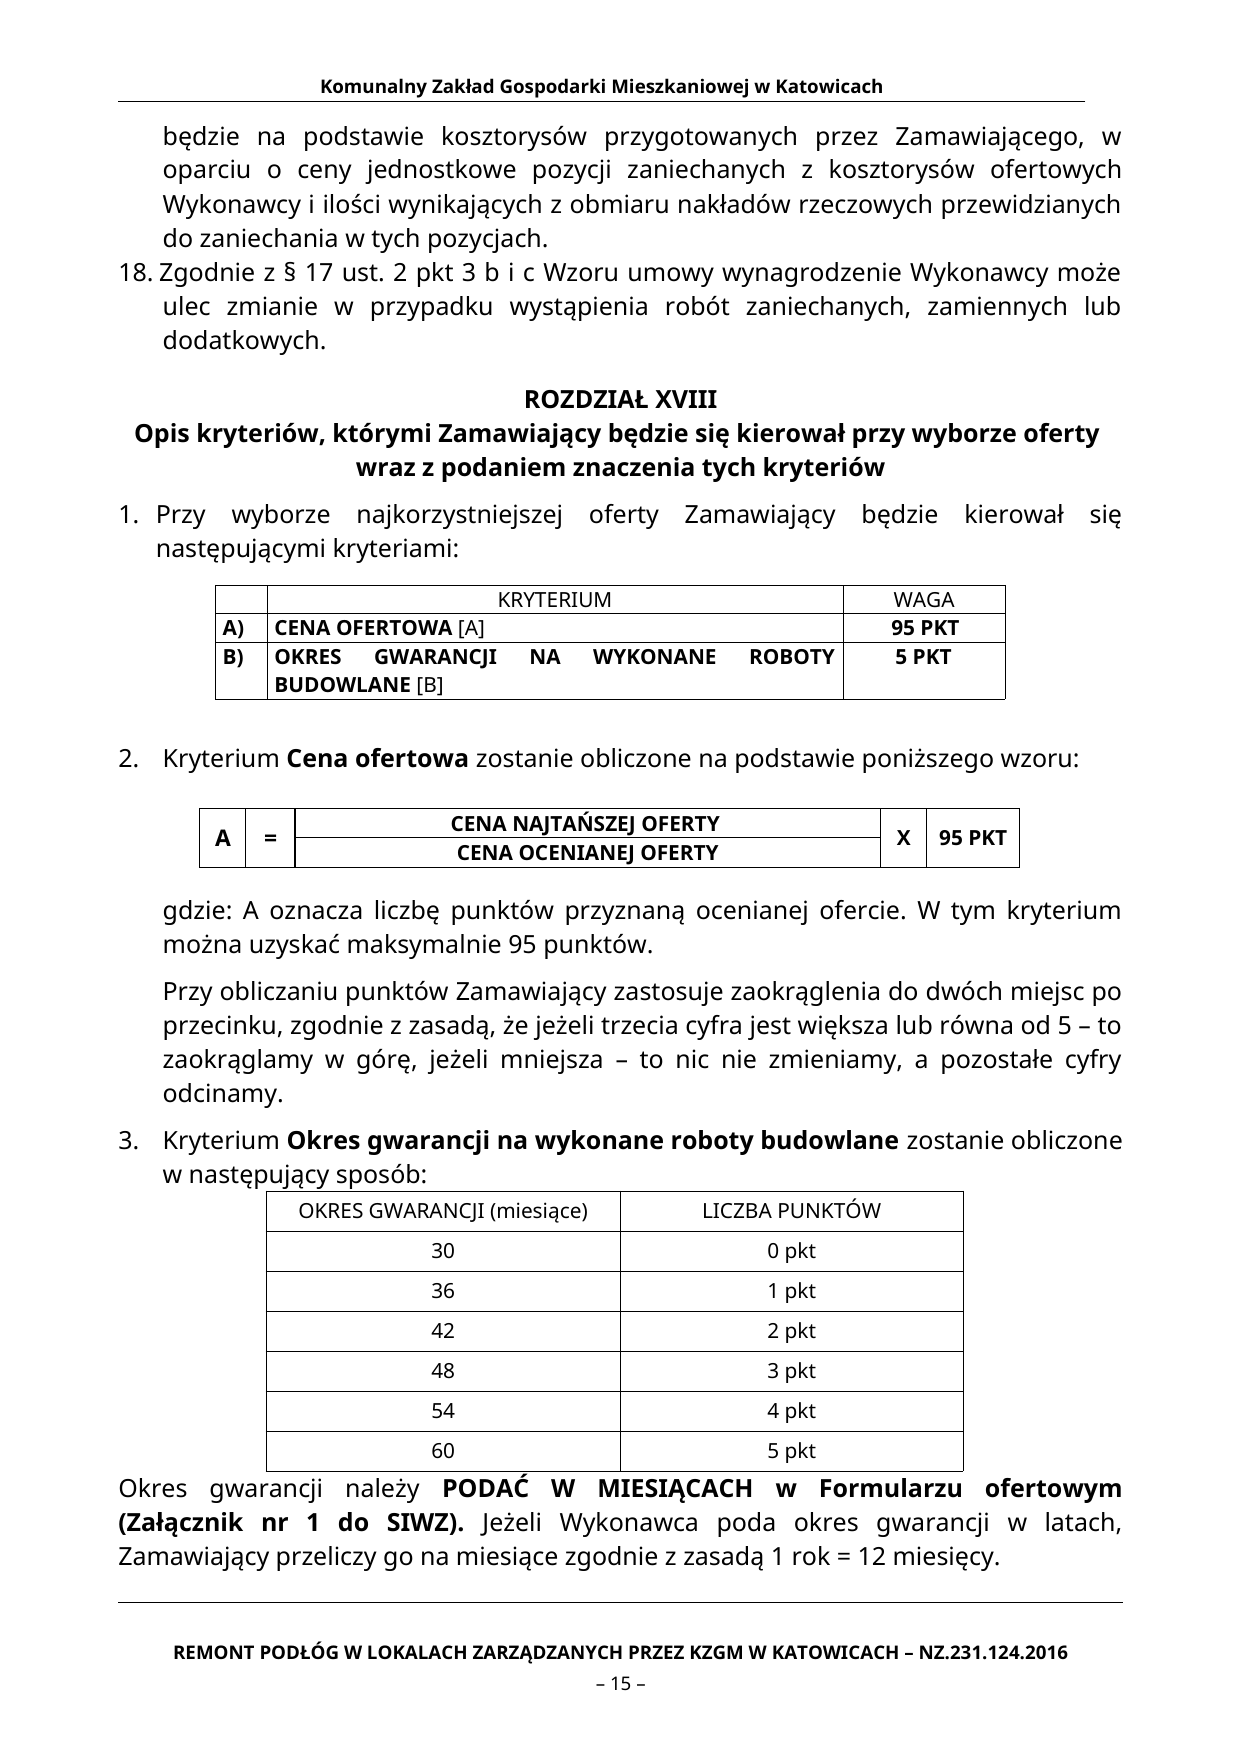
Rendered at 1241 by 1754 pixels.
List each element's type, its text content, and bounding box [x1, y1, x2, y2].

table_cell 60 [267, 1432, 620, 1471]
text gdzie: A oznacza liczbę punktów przyznaną ocenianej ofercie. W tym kryterium można uzyskać maksymalnie 95 punktów. [162, 893, 1123, 961]
table_header X [881, 809, 926, 867]
table_cell OKRES GWARANCJI NA WYKONANE ROBOTY BUDOWLANE [B] [268, 643, 843, 699]
list Przy wyborze najkorzystniejszej oferty Zamawiający będzie kierował się następującymi kryteriami: [118, 496, 1123, 564]
list będzie na podstawie kosztorysów przygotowanych przez Zamawiającego, w oparciu o ceny jednostkowe pozycji zaniechanych z kosztorysów ofertowych Wykonawcy i ilości wynikających z obmiaru nakładów rzeczowych przewidzianych do zaniechania w tych pozycjach. [118, 118, 1123, 254]
table_cell A) [216, 614, 267, 642]
table_header [216, 586, 267, 613]
table_cell 5 PKT [844, 643, 1005, 699]
list Kryterium Cena ofertowa zostanie obliczone na podstawie poniższego wzoru: [118, 741, 1123, 775]
table_header 95 PKT [927, 809, 1019, 867]
list Okres gwarancji należy PODAĆ W MIESIĄCACH w Formularzu ofertowym (Załącznik nr 1 do SIWZ). Jeżeli Wykonawca poda okres gwarancji w latach, Zamawiający przeliczy go na miesiące zgodnie z zasadą 1 rok = 12 miesięcy. [118, 1471, 1123, 1573]
table_header LICZBA PUNKTÓW [621, 1192, 963, 1231]
table_cell 36 [267, 1272, 620, 1311]
list Zgodnie z § 17 ust. 2 pkt 3 b i c Wzoru umowy wynagrodzenie Wykonawcy może ulec zmianie w przypadku wystąpienia robót zaniechanych, zamiennych lub dodatkowych. [118, 254, 1123, 357]
list Kryterium Okres gwarancji na wykonane roboty budowlane zostanie obliczone w następujący sposób: [118, 1122, 1123, 1191]
table_cell 30 [267, 1232, 620, 1271]
table_header = [246, 809, 294, 867]
table_header WAGA [844, 586, 1005, 613]
text ROZDZIAŁ XVIII Opis kryteriów, którymi Zamawiający będzie się kierował przy wyborze oferty wraz z podaniem znaczenia tych kryteriów [118, 382, 1123, 484]
table_cell 0 pkt [621, 1232, 963, 1271]
table_cell 4 pkt [621, 1392, 963, 1431]
table_cell 95 PKT [844, 614, 1005, 642]
table_cell 5 pkt [621, 1432, 963, 1471]
table_cell CENA OCENIANEJ OFERTY [296, 838, 880, 867]
table_cell B) [216, 643, 267, 699]
table_cell CENA OFERTOWA [A] [268, 614, 843, 642]
table_header OKRES GWARANCJI (miesiące) [267, 1192, 620, 1231]
table_cell 1 pkt [621, 1272, 963, 1311]
table_cell 3 pkt [621, 1352, 963, 1391]
table_header A [200, 809, 245, 867]
table_cell 54 [267, 1392, 620, 1431]
table_cell 42 [267, 1312, 620, 1351]
table_header KRYTERIUM [268, 586, 843, 613]
table_header CENA NAJTAŃSZEJ OFERTY [296, 809, 880, 837]
table_cell 2 pkt [621, 1312, 963, 1351]
table_cell 48 [267, 1352, 620, 1391]
text Przy obliczaniu punktów Zamawiający zastosuje zaokrąglenia do dwóch miejsc po przecinku, zgodnie z zasadą, że jeżeli trzecia cyfra jest większa lub równa od 5 – to zaokrąglamy w górę, jeżeli mniejsza – to nic nie zmieniamy, a pozostałe cyfry odcinamy. [162, 974, 1123, 1110]
